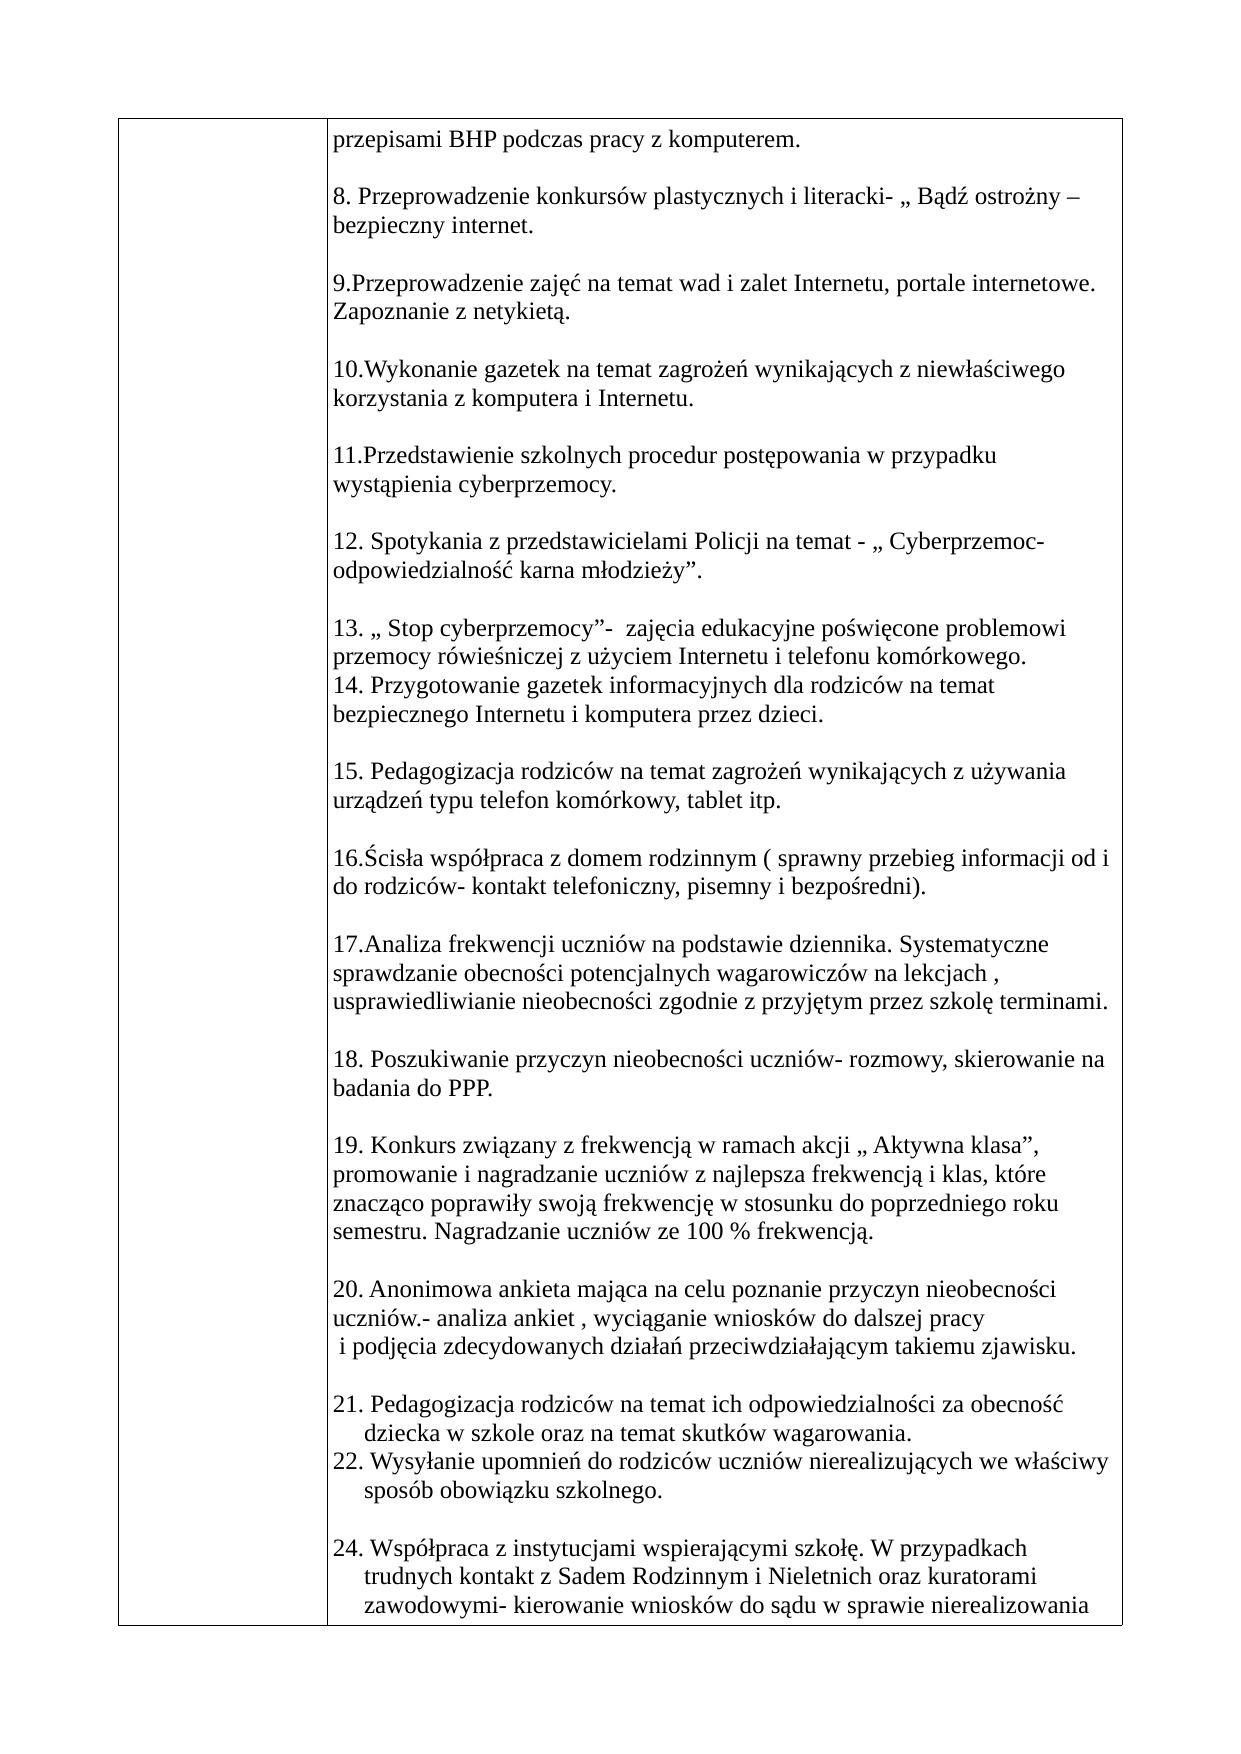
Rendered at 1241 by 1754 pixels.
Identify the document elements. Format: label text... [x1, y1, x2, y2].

table_cell [119, 119, 327, 1625]
table_cell przepisami BHP podczas pracy z komputerem. 8. Przeprowadzenie konkursów plastycznych i literacki- „ Bądź ostrożny – bezpieczny internet. 9.Przeprowadzenie zajęć na temat wad i zalet Internetu, portale internetowe. Zapoznanie z netykietą. 10.Wykonanie gazetek na temat zagrożeń wynikających z niewłaściwego korzystania z komputera i Internetu. 11.Przedstawienie szkolnych procedur postępowania w przypadku wystąpienia cyberprzemocy. 12. Spotykania z przedstawicielami Policji na temat - „ Cyberprzemoc- odpowiedzialność karna młodzieży”. 13. „ Stop cyberprzemocy”- zajęcia edukacyjne poświęcone problemowi przemocy rówieśniczej z użyciem Internetu i telefonu komórkowego. 14. Przygotowanie gazetek informacyjnych dla rodziców na temat bezpiecznego Internetu i komputera przez dzieci. 15. Pedagogizacja rodziców na temat zagrożeń wynikających z używania urządzeń typu telefon komórkowy, tablet itp. 16.Ścisła współpraca z domem rodzinnym ( sprawny przebieg informacji od i do rodziców- kontakt telefoniczny, pisemny i bezpośredni). 17.Analiza frekwencji uczniów na podstawie dziennika. Systematyczne sprawdzanie obecności potencjalnych wagarowiczów na lekcjach , usprawiedliwianie nieobecności zgodnie z przyjętym przez szkolę terminami. 18. Poszukiwanie przyczyn nieobecności uczniów- rozmowy, skierowanie na badania do PPP. 19. Konkurs związany z frekwencją w ramach akcji „ Aktywna klasa”, promowanie i nagradzanie uczniów z najlepsza frekwencją i klas, które znacząco poprawiły swoją frekwencję w stosunku do poprzedniego roku semestru. Nagradzanie uczniów ze 100 % frekwencją. 20. Anonimowa ankieta mająca na celu poznanie przyczyn nieobecności uczniów.- analiza ankiet , wyciąganie wniosków do dalszej pracy i podjęcia zdecydowanych działań przeciwdziałającym takiemu zjawisku. 21. Pedagogizacja rodziców na temat ich odpowiedzialności za obecność dziecka w szkole oraz na temat skutków wagarowania. 22. Wysyłanie upomnień do rodziców uczniów nierealizujących we właściwy sposób obowiązku szkolnego. 24. Współpraca z instytucjami wspierającymi szkołę. W przypadkach trudnych kontakt z Sadem Rodzinnym i Nieletnich oraz kuratorami zawodowymi- kierowanie wniosków do sądu w sprawie nierealizowania [328, 119, 1122, 1625]
